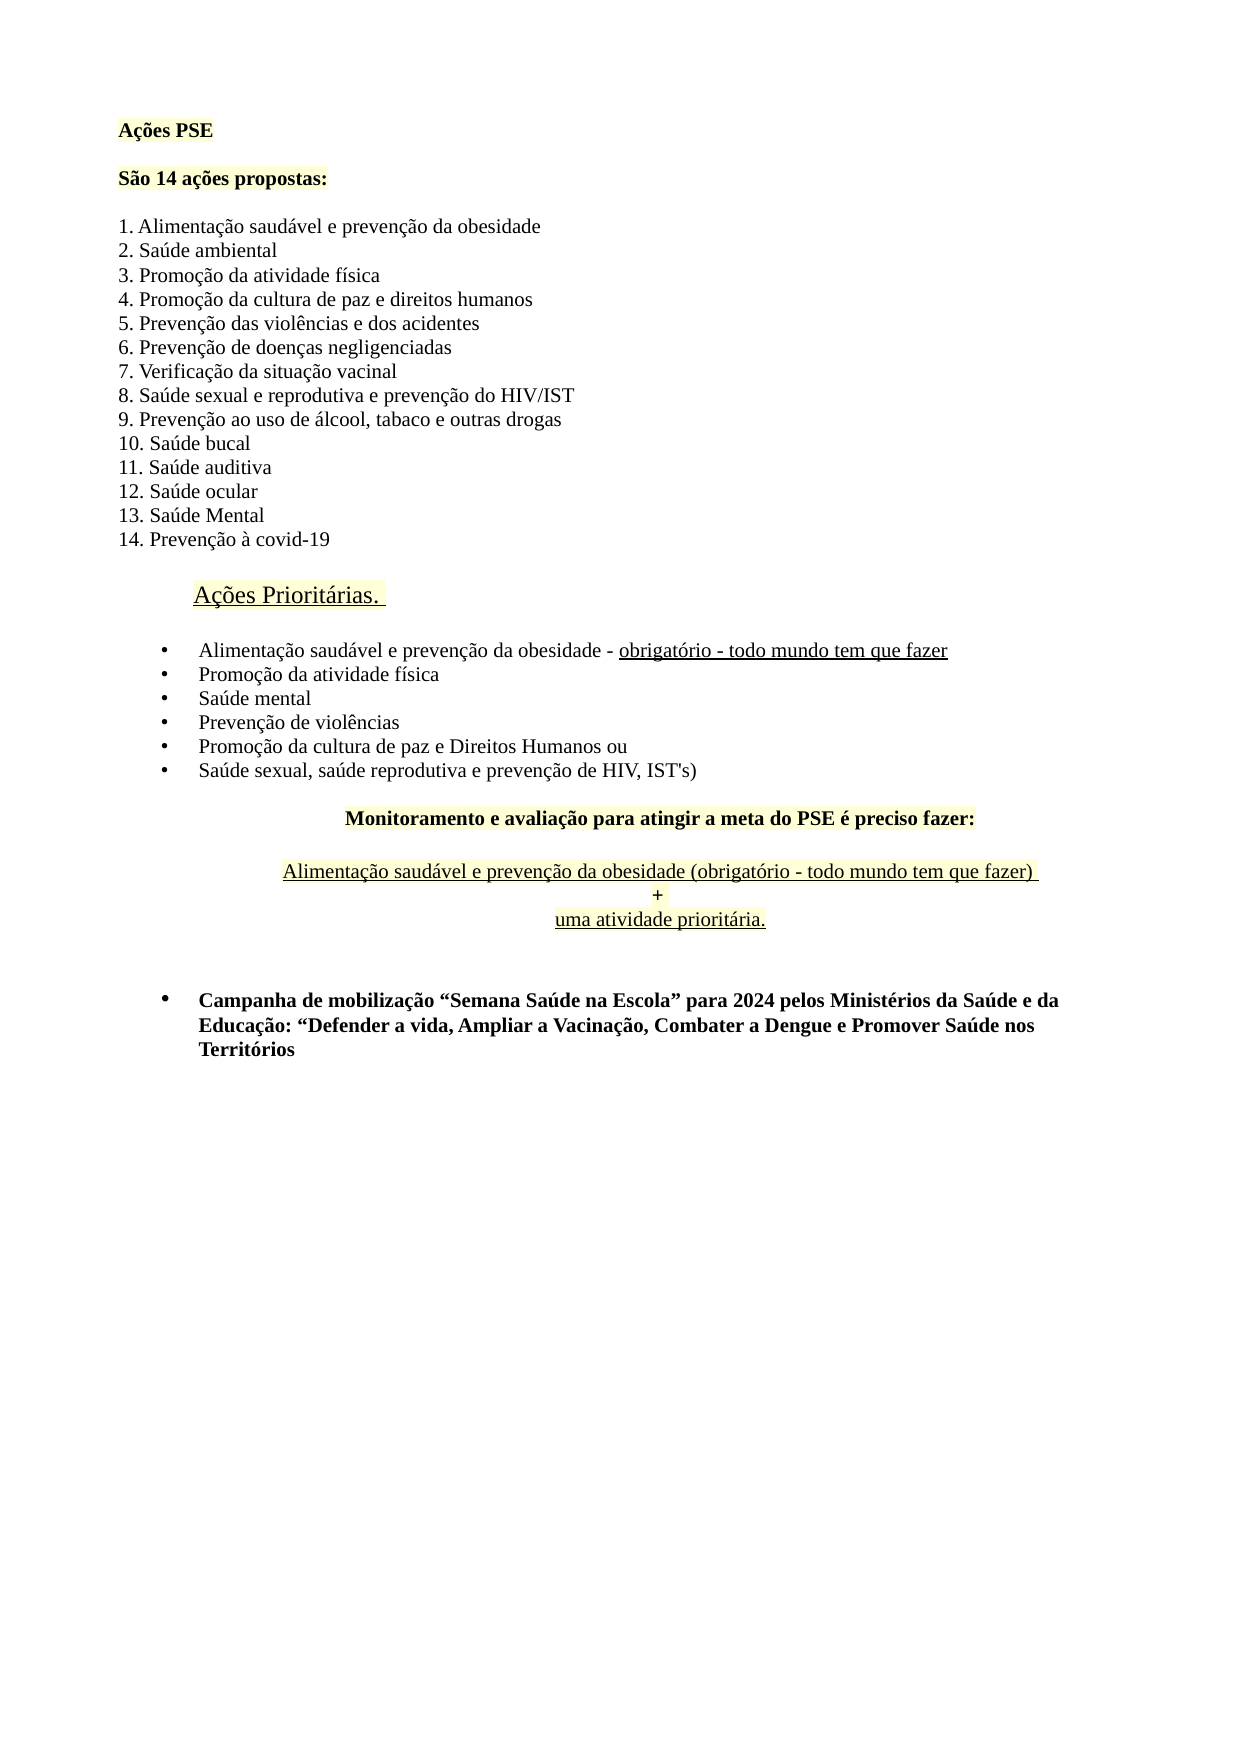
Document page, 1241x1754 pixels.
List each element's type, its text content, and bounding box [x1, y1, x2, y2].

text 13. Saúde Mental 14. Prevenção à covid-19 [118, 503, 1122, 551]
list Promoção da cultura de paz e Direitos Humanos ou [161, 734, 1122, 758]
text Ações PSE [118, 118, 1122, 142]
text São 14 ações propostas: [118, 166, 1122, 190]
list Promoção da atividade física [161, 662, 1122, 686]
list + [161, 883, 1122, 907]
list Campanha de mobilização “Semana Saúde na Escola” para 2024 pelos Ministérios da Saúde e da Educação: “Defender a vida, Ampliar a Vacinação, Combater a Dengue e Promover Saúde nos Territórios [161, 988, 1122, 1061]
list Saúde mental [161, 686, 1122, 710]
list Alimentação saudável e prevenção da obesidade (obrigatório - todo mundo tem que fazer) [161, 859, 1122, 883]
list uma atividade prioritária. [161, 907, 1122, 931]
list Ações Prioritárias. [156, 580, 1122, 609]
list Saúde sexual, saúde reprodutiva e prevenção de HIV, IST's) [161, 758, 1122, 806]
list Alimentação saudável e prevenção da obesidade - obrigatório - todo mundo tem que fazer [161, 637, 1122, 662]
text 2. Saúde ambiental 3. Promoção da atividade física 4. Promoção da cultura de paz e direitos humanos 5. Prevenção das violências e dos acidentes 6. Prevenção de doenças negligenciadas 7. Verificação da situação vacinal 8. Saúde sexual e reprodutiva e prevenção do HIV/IST 9. Prevenção ao uso de álcool, tabaco e outras drogas 10. Saúde bucal 11. Saúde auditiva 12. Saúde ocular [118, 238, 1122, 503]
list Monitoramento e avaliação para atingir a meta do PSE é preciso fazer: [161, 806, 1122, 830]
text 1. Alimentação saudável e prevenção da obesidade [118, 214, 1122, 238]
list Prevenção de violências [161, 710, 1122, 734]
